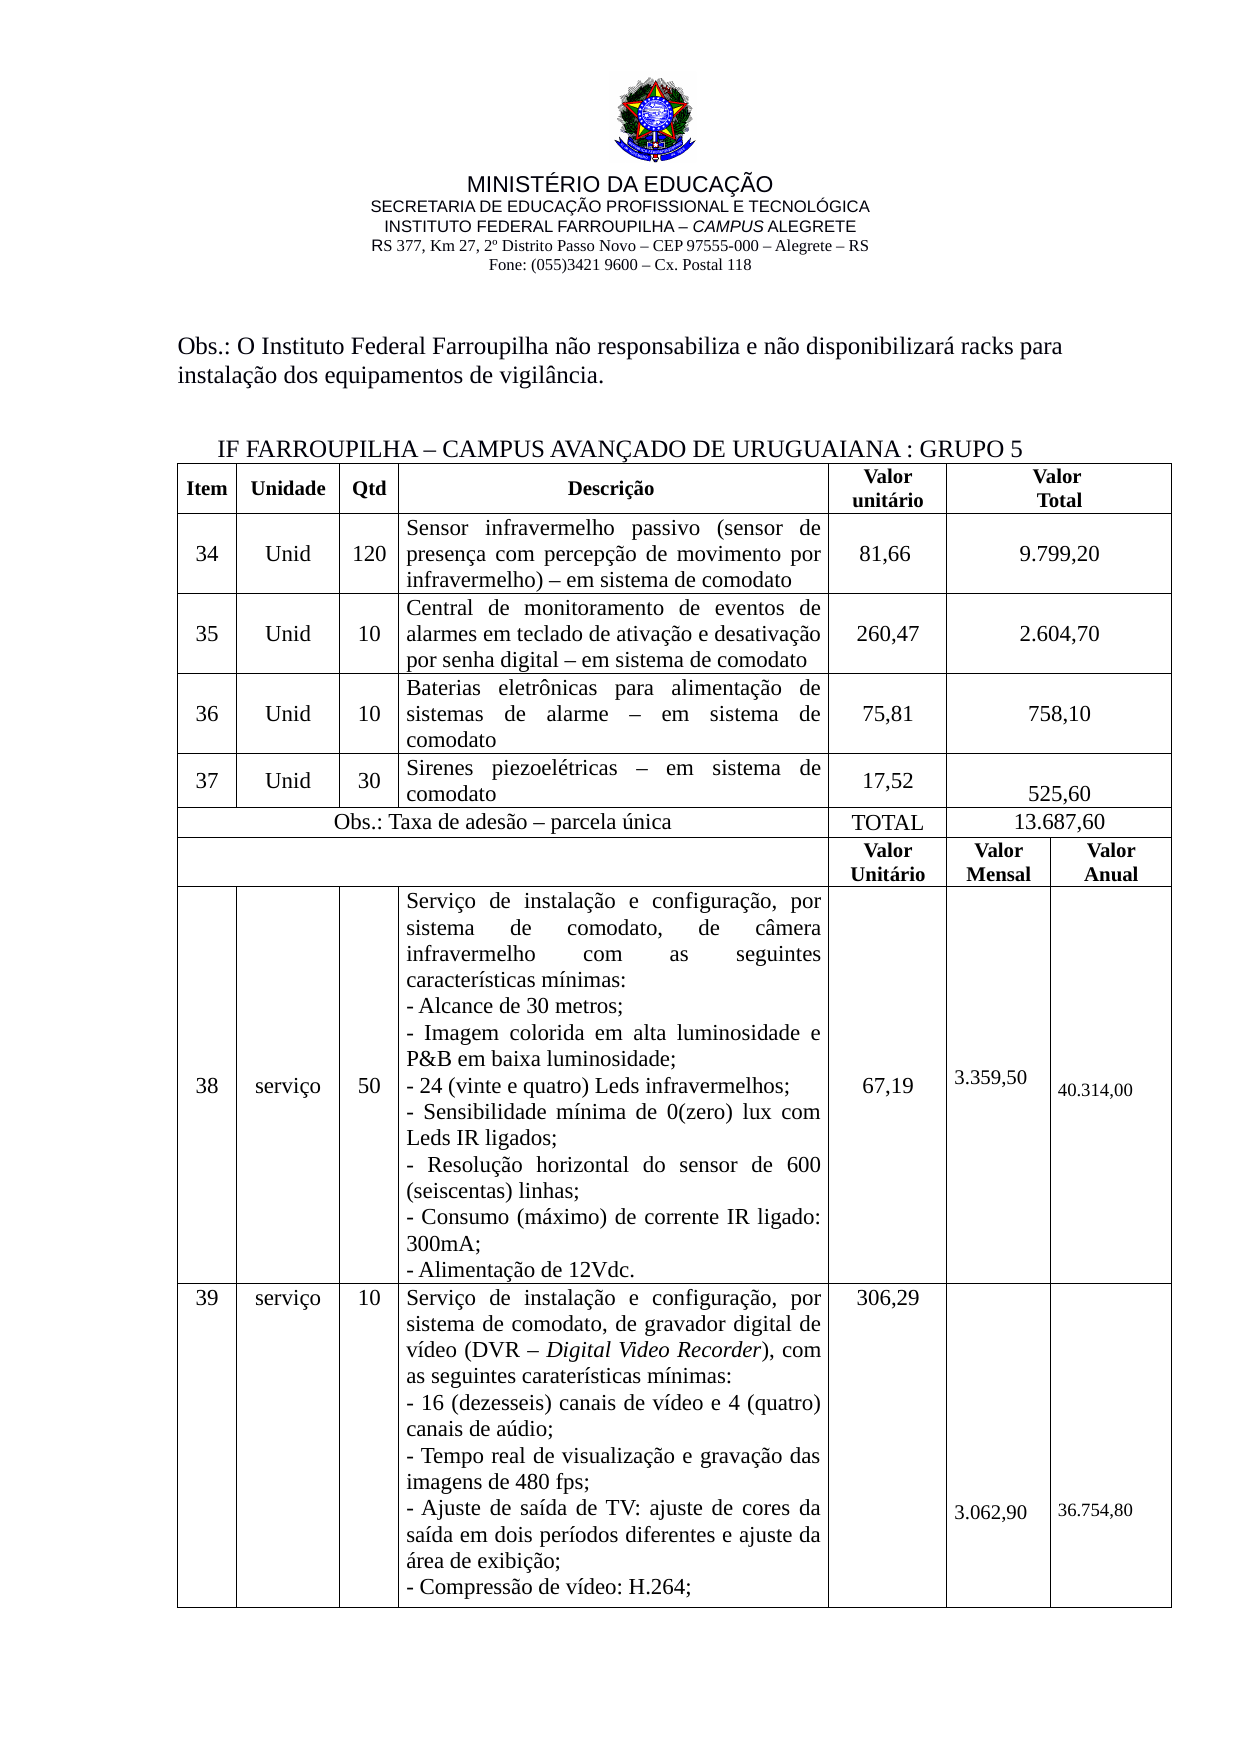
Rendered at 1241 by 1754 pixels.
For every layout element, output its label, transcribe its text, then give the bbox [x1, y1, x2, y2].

table_cell 50 [340, 887, 398, 1282]
table_cell 35 [178, 594, 236, 673]
picture [608, 71, 697, 163]
table_cell 260,47 [829, 594, 946, 673]
table_cell Valor Unitário [829, 838, 946, 886]
table_cell 75,81 [829, 674, 946, 753]
table_cell Unid [237, 594, 339, 673]
text IF FARROUPILHA – CAMPUS AVANÇADO DE URUGUAIANA : GRUPO 5 [177, 434, 1063, 463]
table_cell 39 [178, 1284, 236, 1607]
table_cell Unid [237, 754, 339, 807]
table_cell 17,52 [829, 754, 946, 807]
table_cell Serviço de instalação e configuração, por sistema de comodato, de gravador digital de vídeo (DVR – Digital Video Recorder), com as seguintes caraterísticas mínimas: - 16 (dezesseis) canais de vídeo e 4 (quatro) canais de aúdio; - Tempo real de visualização e gravação das imagens de 480 fps; - Ajuste de saída de TV: ajuste de cores da saída em dois períodos diferentes e ajuste da área de exibição; - Compressão de vídeo: H.264; [399, 1284, 828, 1607]
table_cell 30 [340, 754, 398, 807]
table_cell 120 [340, 514, 398, 593]
table_cell 67,19 [829, 887, 946, 1282]
table_cell Unid [237, 514, 339, 593]
table_cell Sirenes piezoelétricas – em sistema de comodato [399, 754, 828, 807]
table_cell 10 [340, 674, 398, 753]
table_cell 36.754,80 [1051, 1284, 1171, 1607]
table_cell Unid [237, 674, 339, 753]
table_cell [178, 838, 828, 886]
table_cell 81,66 [829, 514, 946, 593]
table_cell 10 [340, 594, 398, 673]
table_header Valor unitário [829, 464, 946, 513]
table_cell Central de monitoramento de eventos de alarmes em teclado de ativação e desativação por senha digital – em sistema de comodato [399, 594, 828, 673]
table_cell 3.359,50 [947, 887, 1050, 1282]
table_cell 306,29 [829, 1284, 946, 1607]
table_header Qtd [340, 464, 398, 513]
table_header Unidade [237, 464, 339, 513]
table_cell Valor Mensal [947, 838, 1050, 886]
table_cell 37 [178, 754, 236, 807]
table_cell 40.314,00 [1051, 887, 1171, 1282]
table_cell Serviço de instalação e configuração, por sistema de comodato, de câmera infravermelho com as seguintes características mínimas: - Alcance de 30 metros; - Imagem colorida em alta luminosidade e P&B em baixa luminosidade; - 24 (vinte e quatro) Leds infravermelhos; - Sensibilidade mínima de 0(zero) lux com Leds IR ligados; - Resolução horizontal do sensor de 600 (seiscentas) linhas; - Consumo (máximo) de corrente IR ligado: 300mA; - Alimentação de 12Vdc. [399, 887, 828, 1282]
table_header Valor Total [947, 464, 1171, 513]
table_header Descrição [399, 464, 828, 513]
table_cell 38 [178, 887, 236, 1282]
table_cell Sensor infravermelho passivo (sensor de presença com percepção de movimento por infravermelho) – em sistema de comodato [399, 514, 828, 593]
table_cell serviço [237, 1284, 339, 1607]
table_cell Obs.: Taxa de adesão – parcela única [178, 808, 828, 837]
table_cell 34 [178, 514, 236, 593]
table_cell 525,60 [947, 754, 1171, 807]
table_cell 36 [178, 674, 236, 753]
table_header Item [178, 464, 236, 513]
table_cell Baterias eletrônicas para alimentação de sistemas de alarme – em sistema de comodato [399, 674, 828, 753]
table_cell 10 [340, 1284, 398, 1607]
table_cell serviço [237, 887, 339, 1282]
table_cell TOTAL [829, 808, 946, 837]
table_cell Valor Anual [1051, 838, 1171, 886]
table_cell 758,10 [947, 674, 1171, 753]
text Obs.: O Instituto Federal Farroupilha não responsabiliza e não disponibilizará racks para instalação dos equipamentos de vigilância. [177, 331, 1063, 389]
table_cell 13.687,60 [947, 808, 1171, 837]
table_cell 9.799,20 [947, 514, 1171, 593]
table_cell 2.604,70 [947, 594, 1171, 673]
table_cell 3.062,90 [947, 1284, 1050, 1607]
